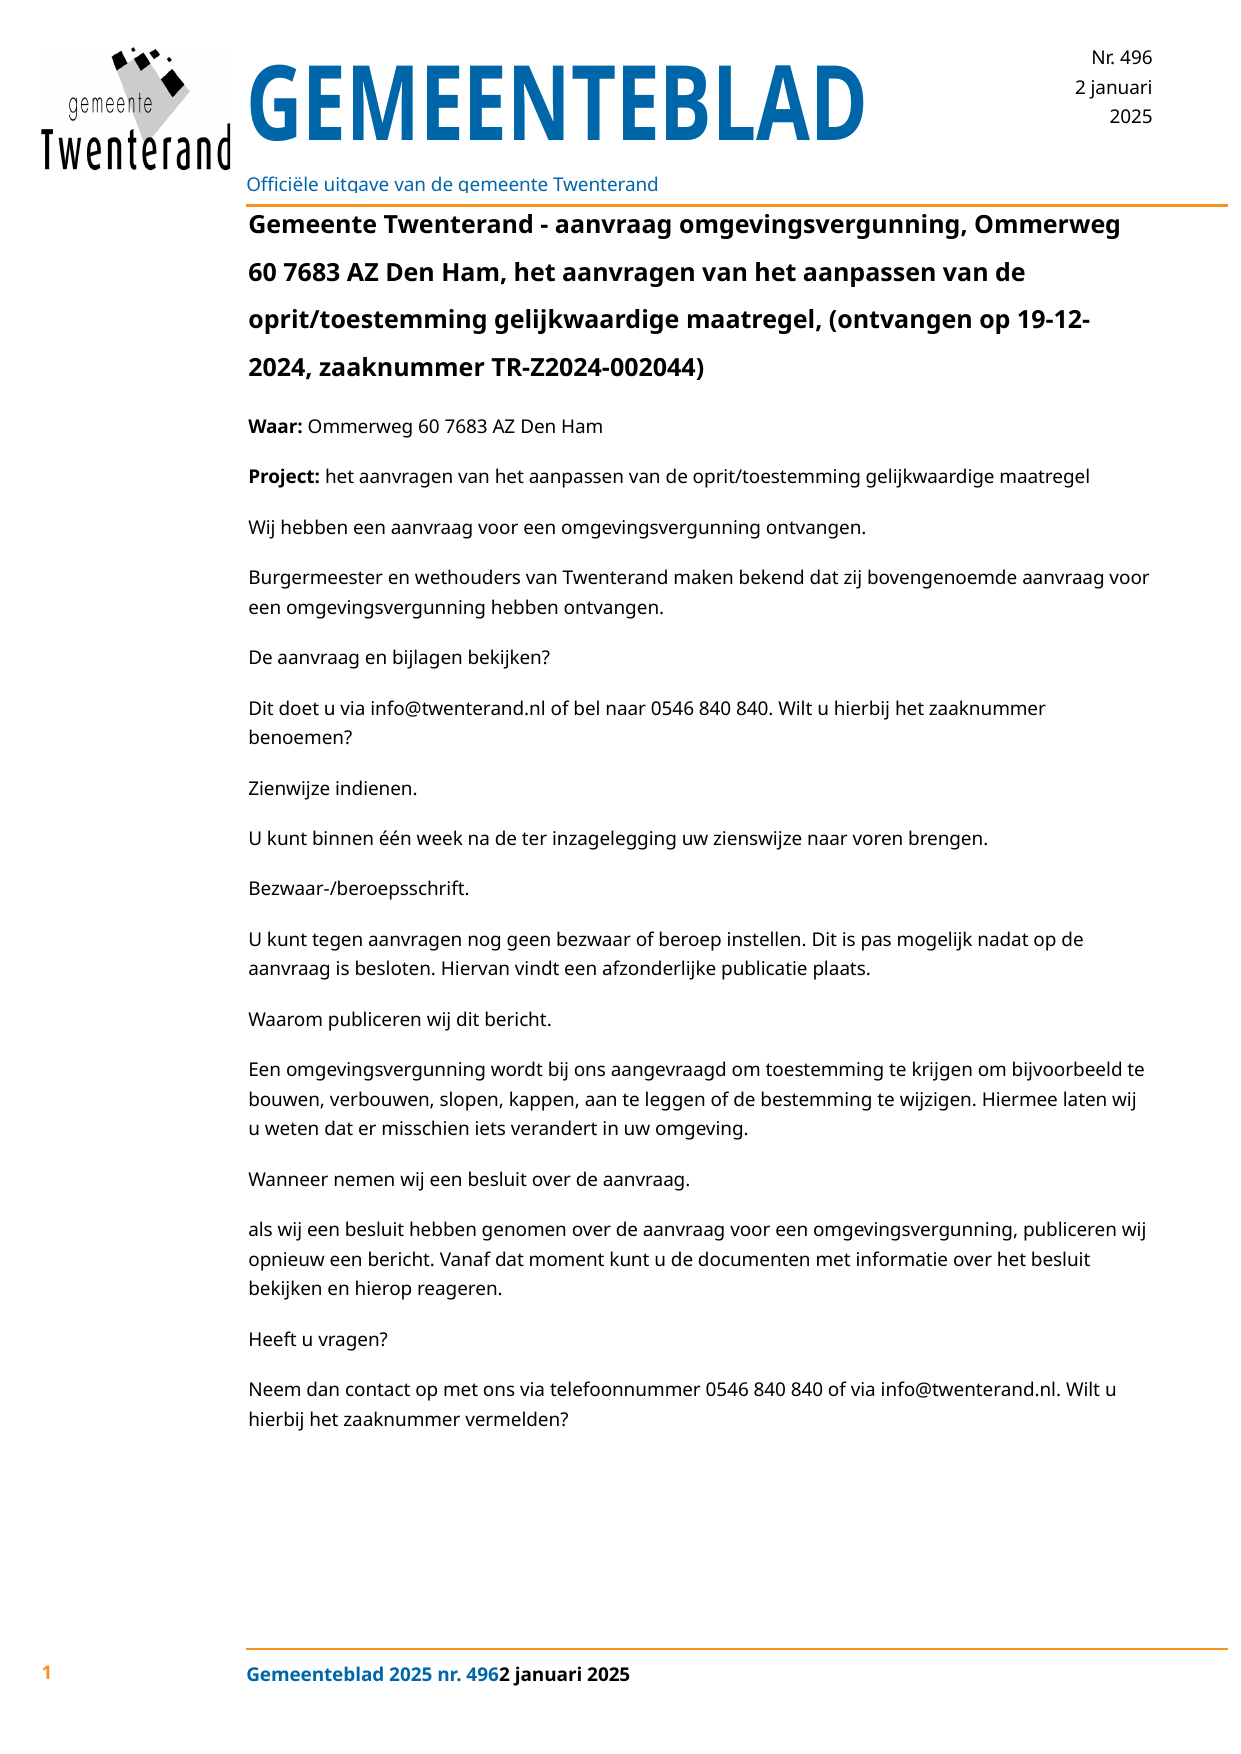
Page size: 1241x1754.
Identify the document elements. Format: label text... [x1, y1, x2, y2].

text Heeft u vragen? [248, 1326, 1152, 1352]
picture [41, 47, 231, 172]
text U kunt binnen één week na de ter inzagelegging uw zienswijze naar voren brengen. [248, 825, 1152, 851]
text Dit doet u via info@twenterand.nl of bel naar 0546 840 840. Wilt u hierbij het zaaknummer benoemen? [248, 695, 1152, 750]
text Zienwijze indienen. [248, 775, 1152, 801]
text Gemeente Twenterand - aanvraag omgevingsvergunning, Ommerweg 60 7683 AZ Den Ham, het aanvragen van het aanpassen van de oprit/toestemming gelijkwaardige maatregel, (ontvangen op 19-12-2024, zaaknummer TR-Z2024-002044) [248, 207, 1152, 384]
text Wij hebben een aanvraag voor een omgevingsvergunning ontvangen. [248, 514, 1152, 540]
text Project: het aanvragen van het aanpassen van de oprit/toestemming gelijkwaardige maatregel [248, 463, 1152, 489]
text Bezwaar-/beroepsschrift. [248, 876, 1152, 901]
text Een omgevingsvergunning wordt bij ons aangevraagd om toestemming te krijgen om bijvoorbeeld te bouwen, verbouwen, slopen, kappen, aan te leggen of de bestemming te wijzigen. Hiermee laten wij u weten dat er misschien iets verandert in uw omgeving. [248, 1056, 1152, 1141]
text Waarom publiceren wij dit bericht. [248, 1006, 1152, 1032]
text Neem dan contact op met ons via telefoonnummer 0546 840 840 of via info@twenterand.nl. Wilt u hierbij het zaaknummer vermelden? [248, 1376, 1152, 1432]
text als wij een besluit hebben genomen over de aanvraag voor een omgevingsvergunning, publiceren wij opnieuw een bericht. Vanaf dat moment kunt u de documenten met informatie over het besluit bekijken en hierop reageren. [248, 1216, 1152, 1301]
text Wanneer nemen wij een besluit over de aanvraag. [248, 1166, 1152, 1192]
text De aanvraag en bijlagen bekijken? [248, 644, 1152, 670]
text Burgermeester en wethouders van Twenterand maken bekend dat zij bovengenoemde aanvraag voor een omgevingsvergunning hebben ontvangen. [248, 564, 1152, 620]
text U kunt tegen aanvragen nog geen bezwaar of beroep instellen. Dit is pas mogelijk nadat op de aanvraag is besloten. Hiervan vindt een afzonderlijke publicatie plaats. [248, 926, 1152, 981]
text Waar: Ommerweg 60 7683 AZ Den Ham [248, 413, 1152, 439]
